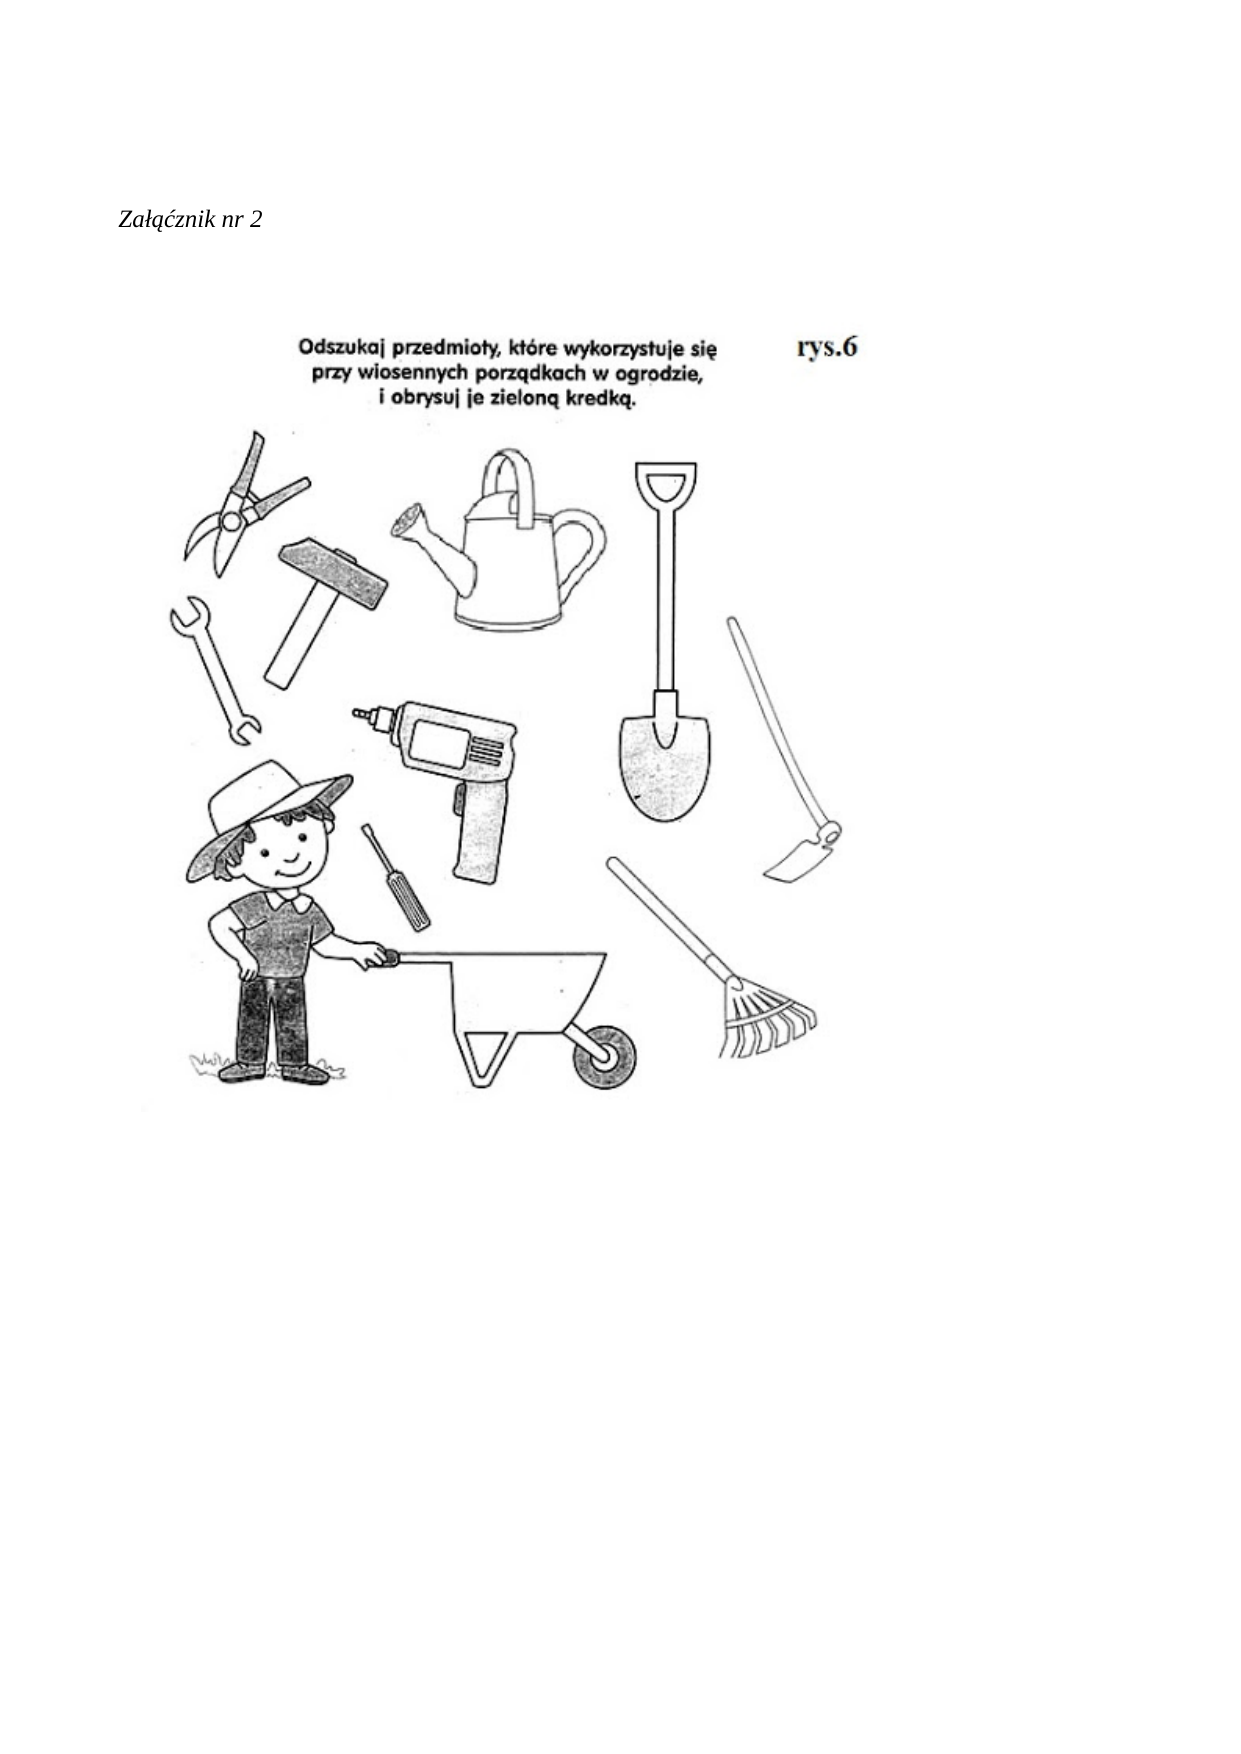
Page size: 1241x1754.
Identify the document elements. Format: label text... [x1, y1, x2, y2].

picture [141, 311, 889, 1112]
text Załąćznik nr 2 [118, 204, 1122, 233]
